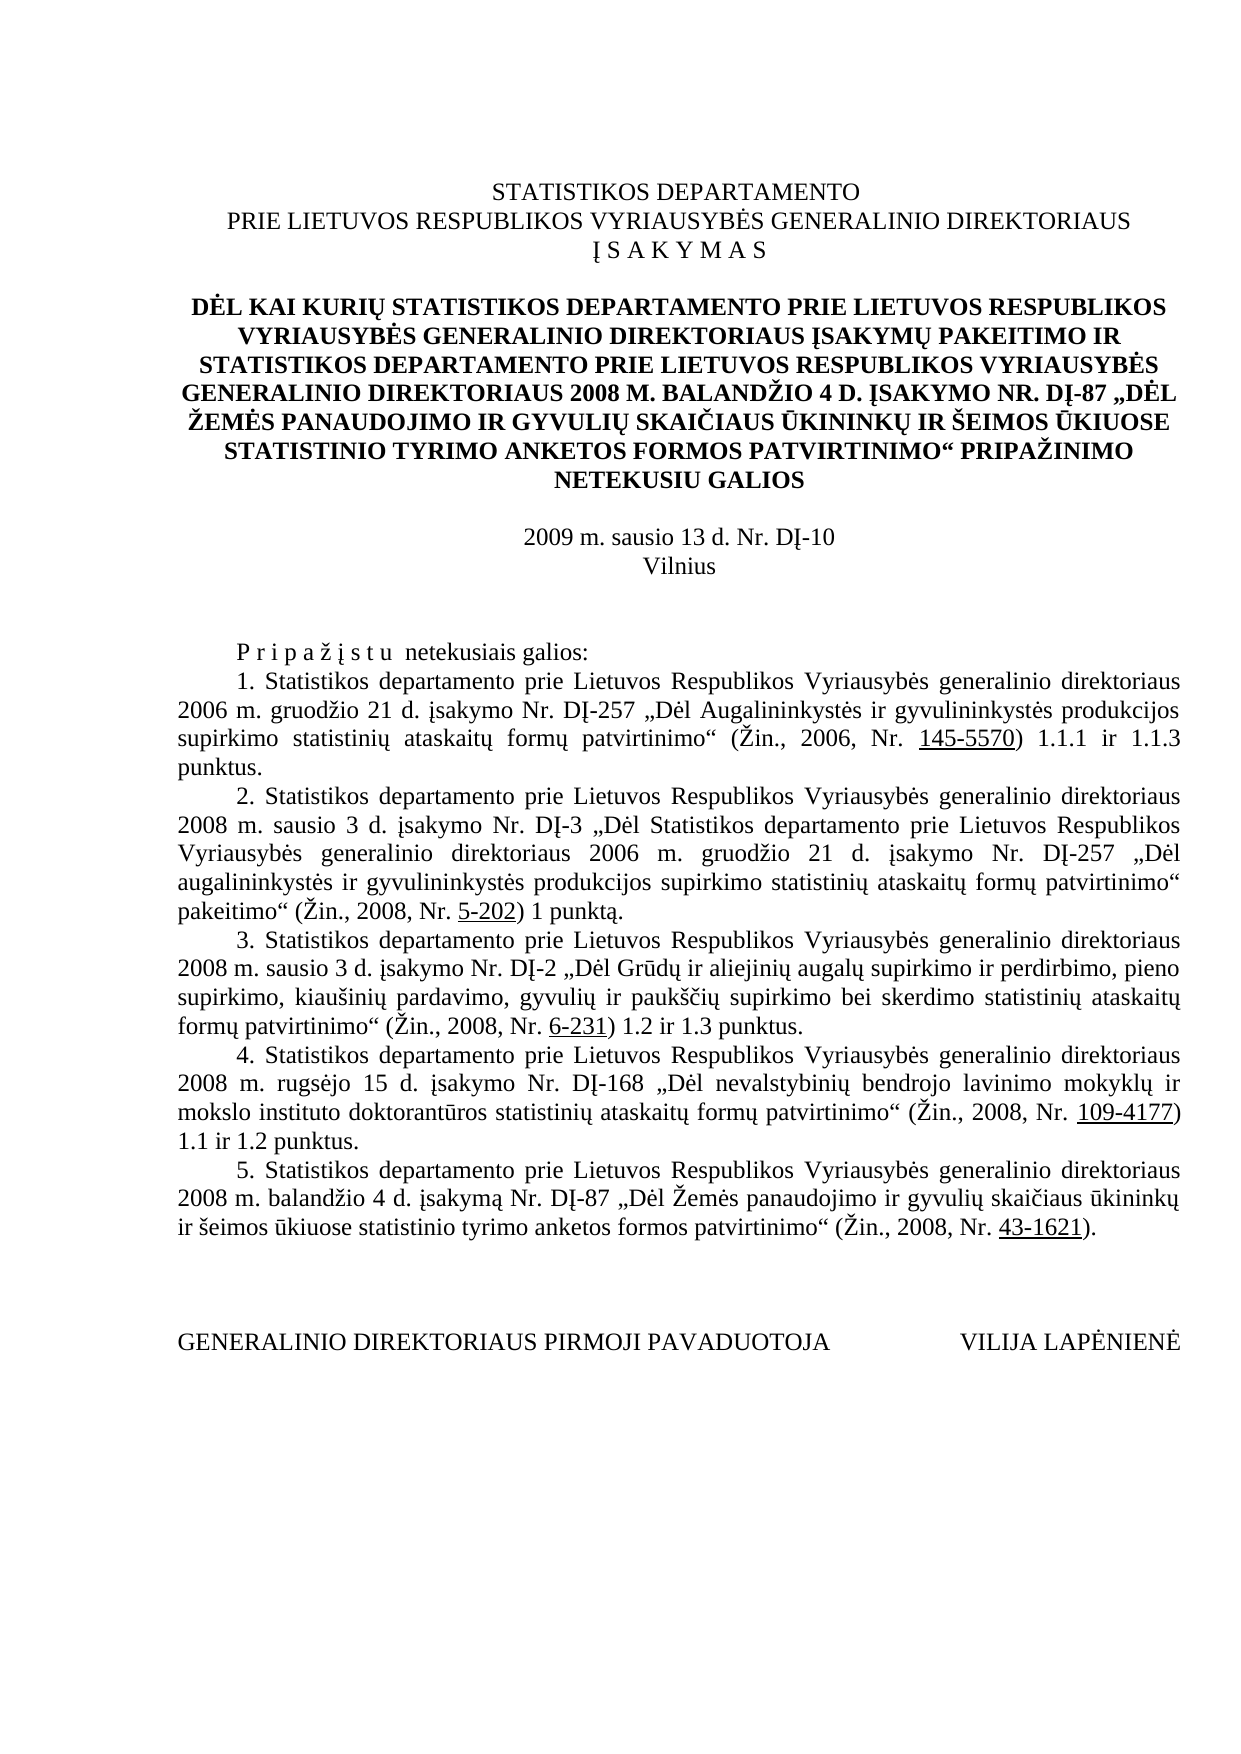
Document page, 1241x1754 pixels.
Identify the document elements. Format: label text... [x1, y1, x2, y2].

text Vilnius [177, 551, 1181, 580]
text 4. Statistikos departamento prie Lietuvos Respublikos Vyriausybės generalinio direktoriaus 2008 m. rugsėjo 15 d. įsakymo Nr. DĮ-168 „Dėl nevalstybinių bendrojo lavinimo mokyklų ir mokslo instituto doktorantūros statistinių ataskaitų formų patvirtinimo“ (Žin., 2008, Nr. 109-4177) 1.1 ir 1.2 punktus. [177, 1040, 1181, 1155]
text 3. Statistikos departamento prie Lietuvos Respublikos Vyriausybės generalinio direktoriaus 2008 m. sausio 3 d. įsakymo Nr. DĮ-2 „Dėl Grūdų ir aliejinių augalų supirkimo ir perdirbimo, pieno supirkimo, kiaušinių pardavimo, gyvulių ir paukščių supirkimo bei skerdimo statistinių ataskaitų formų patvirtinimo“ (Žin., 2008, Nr. 6-231) 1.2 ir 1.3 punktus. [177, 925, 1181, 1040]
text 5. Statistikos departamento prie Lietuvos Respublikos Vyriausybės generalinio direktoriaus 2008 m. balandžio 4 d. įsakymą Nr. DĮ-87 „Dėl Žemės panaudojimo ir gyvulių skaičiaus ūkininkų ir šeimos ūkiuose statistinio tyrimo anketos formos patvirtinimo“ (Žin., 2008, Nr. 43-1621). [177, 1155, 1181, 1241]
text Pripažįstu netekusiais galios: [177, 637, 1181, 666]
text PRIE LIETUVOS RESPUBLIKOS VYRIAUSYBĖS GENERALINIO DIREKTORIAUS [177, 206, 1181, 235]
text 2009 m. sausio 13 d. Nr. DĮ-10 [177, 522, 1181, 551]
text STATISTIKOS DEPARTAMENTO [177, 177, 1181, 206]
text GENERALINIO DIREKTORIAUS PIRMOJI PAVADUOTOJA VILIJA LAPĖNIENĖ [177, 1327, 1181, 1356]
text ĮSAKYMAS [177, 235, 1181, 263]
text 1. Statistikos departamento prie Lietuvos Respublikos Vyriausybės generalinio direktoriaus 2006 m. gruodžio 21 d. įsakymo Nr. DĮ-257 „Dėl Augalininkystės ir gyvulininkystės produkcijos supirkimo statistinių ataskaitų formų patvirtinimo“ (Žin., 2006, Nr. 145-5570) 1.1.1 ir 1.1.3 punktus. [177, 666, 1181, 781]
text DĖL KAI KURIŲ STATISTIKOS DEPARTAMENTO PRIE LIETUVOS RESPUBLIKOS VYRIAUSYBĖS GENERALINIO DIREKTORIAUS ĮSAKYMŲ PAKEITIMO IR STATISTIKOS DEPARTAMENTO PRIE LIETUVOS RESPUBLIKOS VYRIAUSYBĖS GENERALINIO DIREKTORIAUS 2008 M. BALANDŽIO 4 D. ĮSAKYMO NR. DĮ-87 „DĖL ŽEMĖS PANAUDOJIMO IR GYVULIŲ SKAIČIAUS ŪKININKŲ IR ŠEIMOS ŪKIUOSE STATISTINIO TYRIMO ANKETOS FORMOS PATVIRTINIMO“ PRIPAŽINIMO NETEKUSIU GALIOS [177, 292, 1181, 493]
text 2. Statistikos departamento prie Lietuvos Respublikos Vyriausybės generalinio direktoriaus 2008 m. sausio 3 d. įsakymo Nr. DĮ-3 „Dėl Statistikos departamento prie Lietuvos Respublikos Vyriausybės generalinio direktoriaus 2006 m. gruodžio 21 d. įsakymo Nr. DĮ-257 „Dėl augalininkystės ir gyvulininkystės produkcijos supirkimo statistinių ataskaitų formų patvirtinimo“ pakeitimo“ (Žin., 2008, Nr. 5-202) 1 punktą. [177, 781, 1181, 925]
